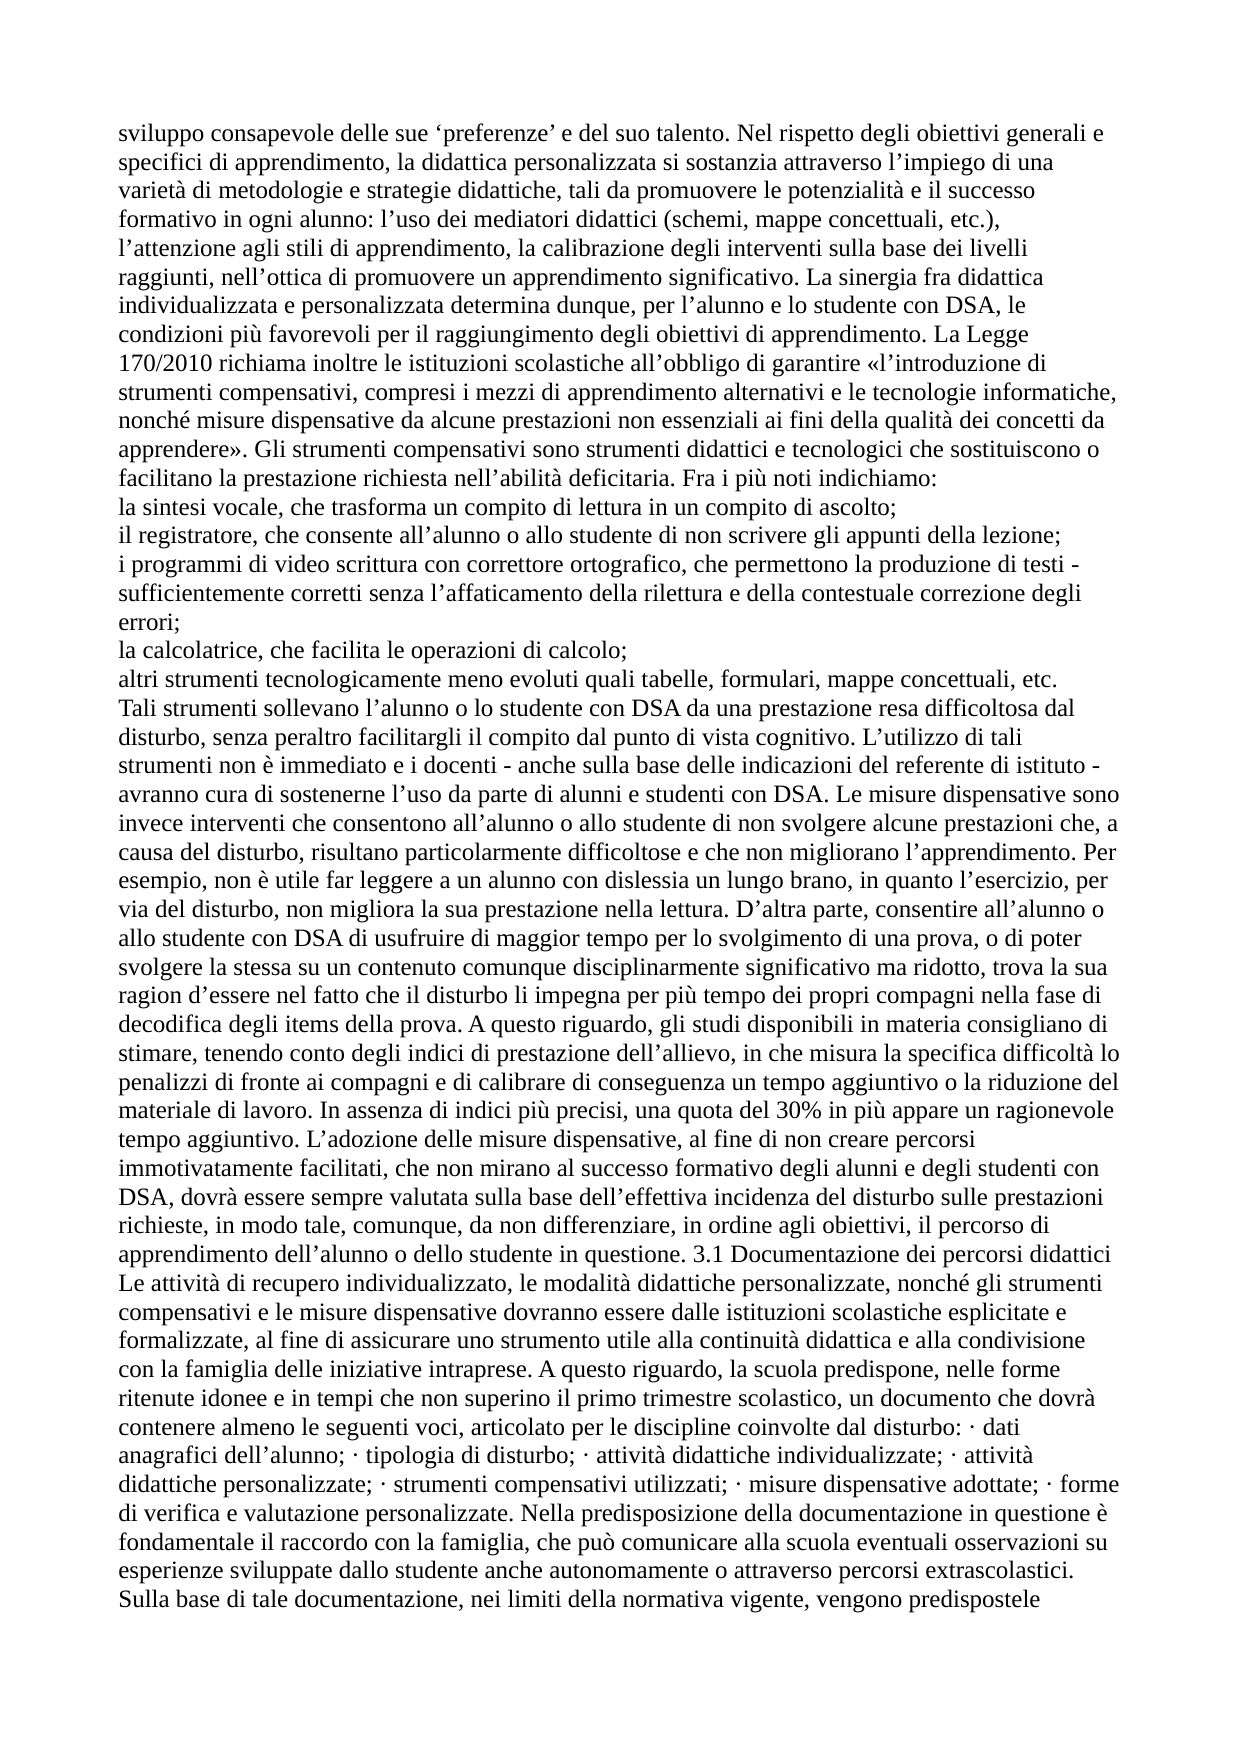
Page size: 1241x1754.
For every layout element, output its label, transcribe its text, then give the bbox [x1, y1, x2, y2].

text sviluppo consapevole delle sue ‘preferenze’ e del suo talento. Nel rispetto degli obiettivi generali e specifici di apprendimento, la didattica personalizzata si sostanzia attraverso l’impiego di una varietà di metodologie e strategie didattiche, tali da promuovere le potenzialità e il successo formativo in ogni alunno: l’uso dei mediatori didattici (schemi, mappe concettuali, etc.), l’attenzione agli stili di apprendimento, la calibrazione degli interventi sulla base dei livelli raggiunti, nell’ottica di promuovere un apprendimento significativo. La sinergia fra didattica individualizzata e personalizzata determina dunque, per l’alunno e lo studente con DSA, le condizioni più favorevoli per il raggiungimento degli obiettivi di apprendimento. La Legge 170/2010 richiama inoltre le istituzioni scolastiche all’obbligo di garantire «l’introduzione di strumenti compensativi, compresi i mezzi di apprendimento alternativi e le tecnologie informatiche, nonché misure dispensative da alcune prestazioni non essenziali ai fini della qualità dei concetti da apprendere». Gli strumenti compensativi sono strumenti didattici e tecnologici che sostituiscono o facilitano la prestazione richiesta nell’abilità deficitaria. Fra i più noti indichiamo: la sintesi vocale, che trasforma un compito di lettura in un compito di ascolto; il registratore, che consente all’alunno o allo studente di non scrivere gli appunti della lezione; i programmi di video scrittura con correttore ortografico, che permettono la produzione di testi -sufficientemente corretti senza l’affaticamento della rilettura e della contestuale correzione degli errori; la calcolatrice, che facilita le operazioni di calcolo; altri strumenti tecnologicamente meno evoluti quali tabelle, formulari, mappe concettuali, etc. Tali strumenti sollevano l’alunno o lo studente con DSA da una prestazione resa difficoltosa dal disturbo, senza peraltro facilitargli il compito dal punto di vista cognitivo. L’utilizzo di tali strumenti non è immediato e i docenti - anche sulla base delle indicazioni del referente di istituto - avranno cura di sostenerne l’uso da parte di alunni e studenti con DSA. Le misure dispensative sono invece interventi che consentono all’alunno o allo studente di non svolgere alcune prestazioni che, a causa del disturbo, risultano particolarmente difficoltose e che non migliorano l’apprendimento. Per esempio, non è utile far leggere a un alunno con dislessia un lungo brano, in quanto l’esercizio, per via del disturbo, non migliora la sua prestazione nella lettura. D’altra parte, consentire all’alunno o allo studente con DSA di usufruire di maggior tempo per lo svolgimento di una prova, o di poter svolgere la stessa su un contenuto comunque disciplinarmente significativo ma ridotto, trova la sua ragion d’essere nel fatto che il disturbo li impegna per più tempo dei propri compagni nella fase di decodifica degli items della prova. A questo riguardo, gli studi disponibili in materia consigliano di stimare, tenendo conto degli indici di prestazione dell’allievo, in che misura la specifica difficoltà lo penalizzi di fronte ai compagni e di calibrare di conseguenza un tempo aggiuntivo o la riduzione del materiale di lavoro. In assenza di indici più precisi, una quota del 30% in più appare un ragionevole tempo aggiuntivo. L’adozione delle misure dispensative, al fine di non creare percorsi immotivatamente facilitati, che non mirano al successo formativo degli alunni e degli studenti con DSA, dovrà essere sempre valutata sulla base dell’effettiva incidenza del disturbo sulle prestazioni richieste, in modo tale, comunque, da non differenziare, in ordine agli obiettivi, il percorso di apprendimento dell’alunno o dello studente in questione. 3.1 Documentazione dei percorsi didattici Le attività di recupero individualizzato, le modalità didattiche personalizzate, nonché gli strumenti compensativi e le misure dispensative dovranno essere dalle istituzioni scolastiche esplicitate e formalizzate, al fine di assicurare uno strumento utile alla continuità didattica e alla condivisione con la famiglia delle iniziative intraprese. A questo riguardo, la scuola predispone, nelle forme ritenute idonee e in tempi che non superino il primo trimestre scolastico, un documento che dovrà contenere almeno le seguenti voci, articolato per le discipline coinvolte dal disturbo: · dati anagrafici dell’alunno; · tipologia di disturbo; · attività didattiche individualizzate; · attività didattiche personalizzate; · strumenti compensativi utilizzati; · misure dispensative adottate; · forme di verifica e valutazione personalizzate. Nella predisposizione della documentazione in questione è fondamentale il raccordo con la famiglia, che può comunicare alla scuola eventuali osservazioni su esperienze sviluppate dallo studente anche autonomamente o attraverso percorsi extrascolastici. Sulla base di tale documentazione, nei limiti della normativa vigente, vengono predispostele [118, 118, 1122, 1613]
